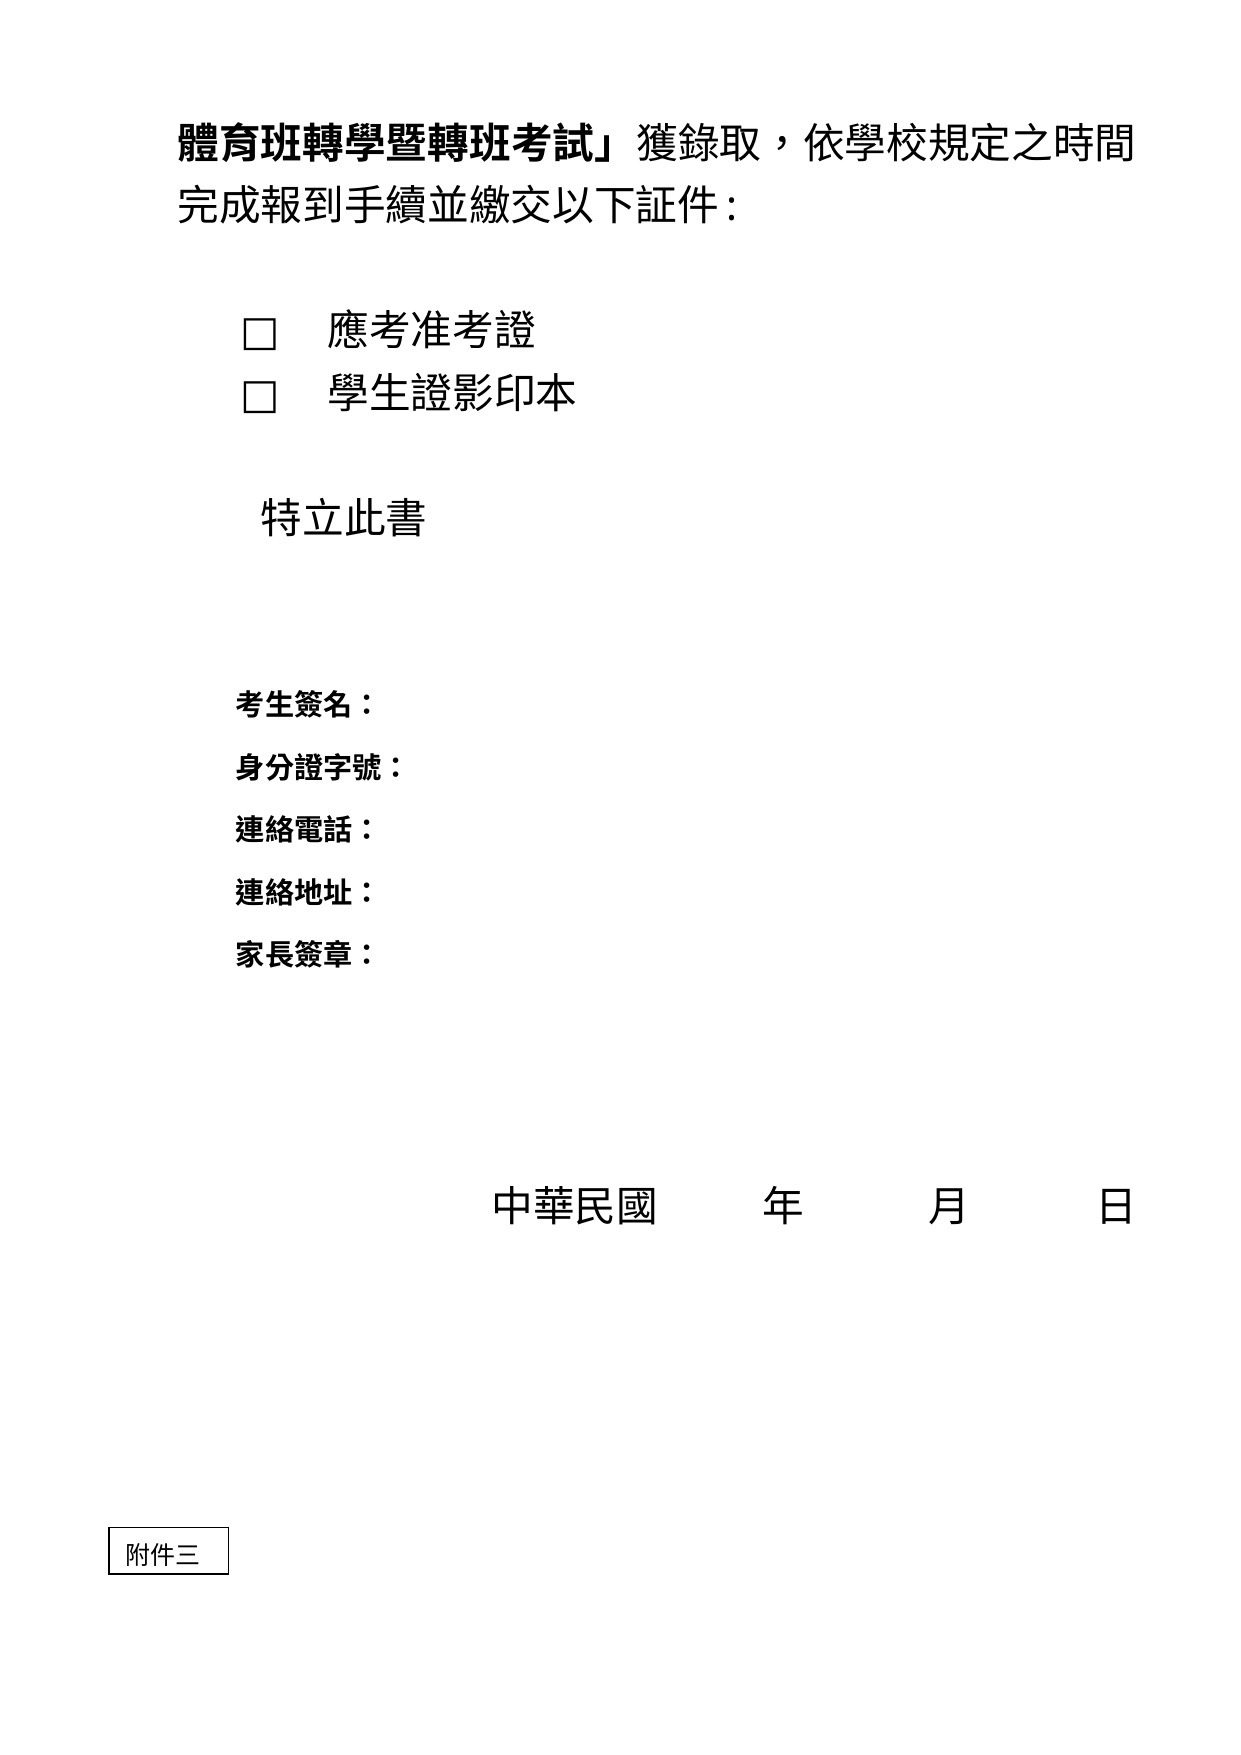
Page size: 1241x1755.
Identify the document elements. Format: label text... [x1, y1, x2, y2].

text 連絡地址： [177, 849, 1137, 911]
text 家長簽章： [177, 911, 1137, 974]
text 中華民國 年 月 日 [177, 1161, 1137, 1224]
text 連絡電話： [177, 786, 1137, 849]
text 附件三 [125, 1536, 213, 1565]
list 應考准考證 [240, 286, 1137, 349]
list 學生證影印本 [240, 349, 1137, 411]
text 身分證字號： [177, 724, 1137, 786]
text 體育班轉學暨轉班考試」獲錄取，依學校規定之時間完成報到手續並繳交以下証件: [177, 99, 1137, 224]
text 考生簽名： [177, 661, 1137, 724]
text 特立此書 [177, 474, 1137, 536]
